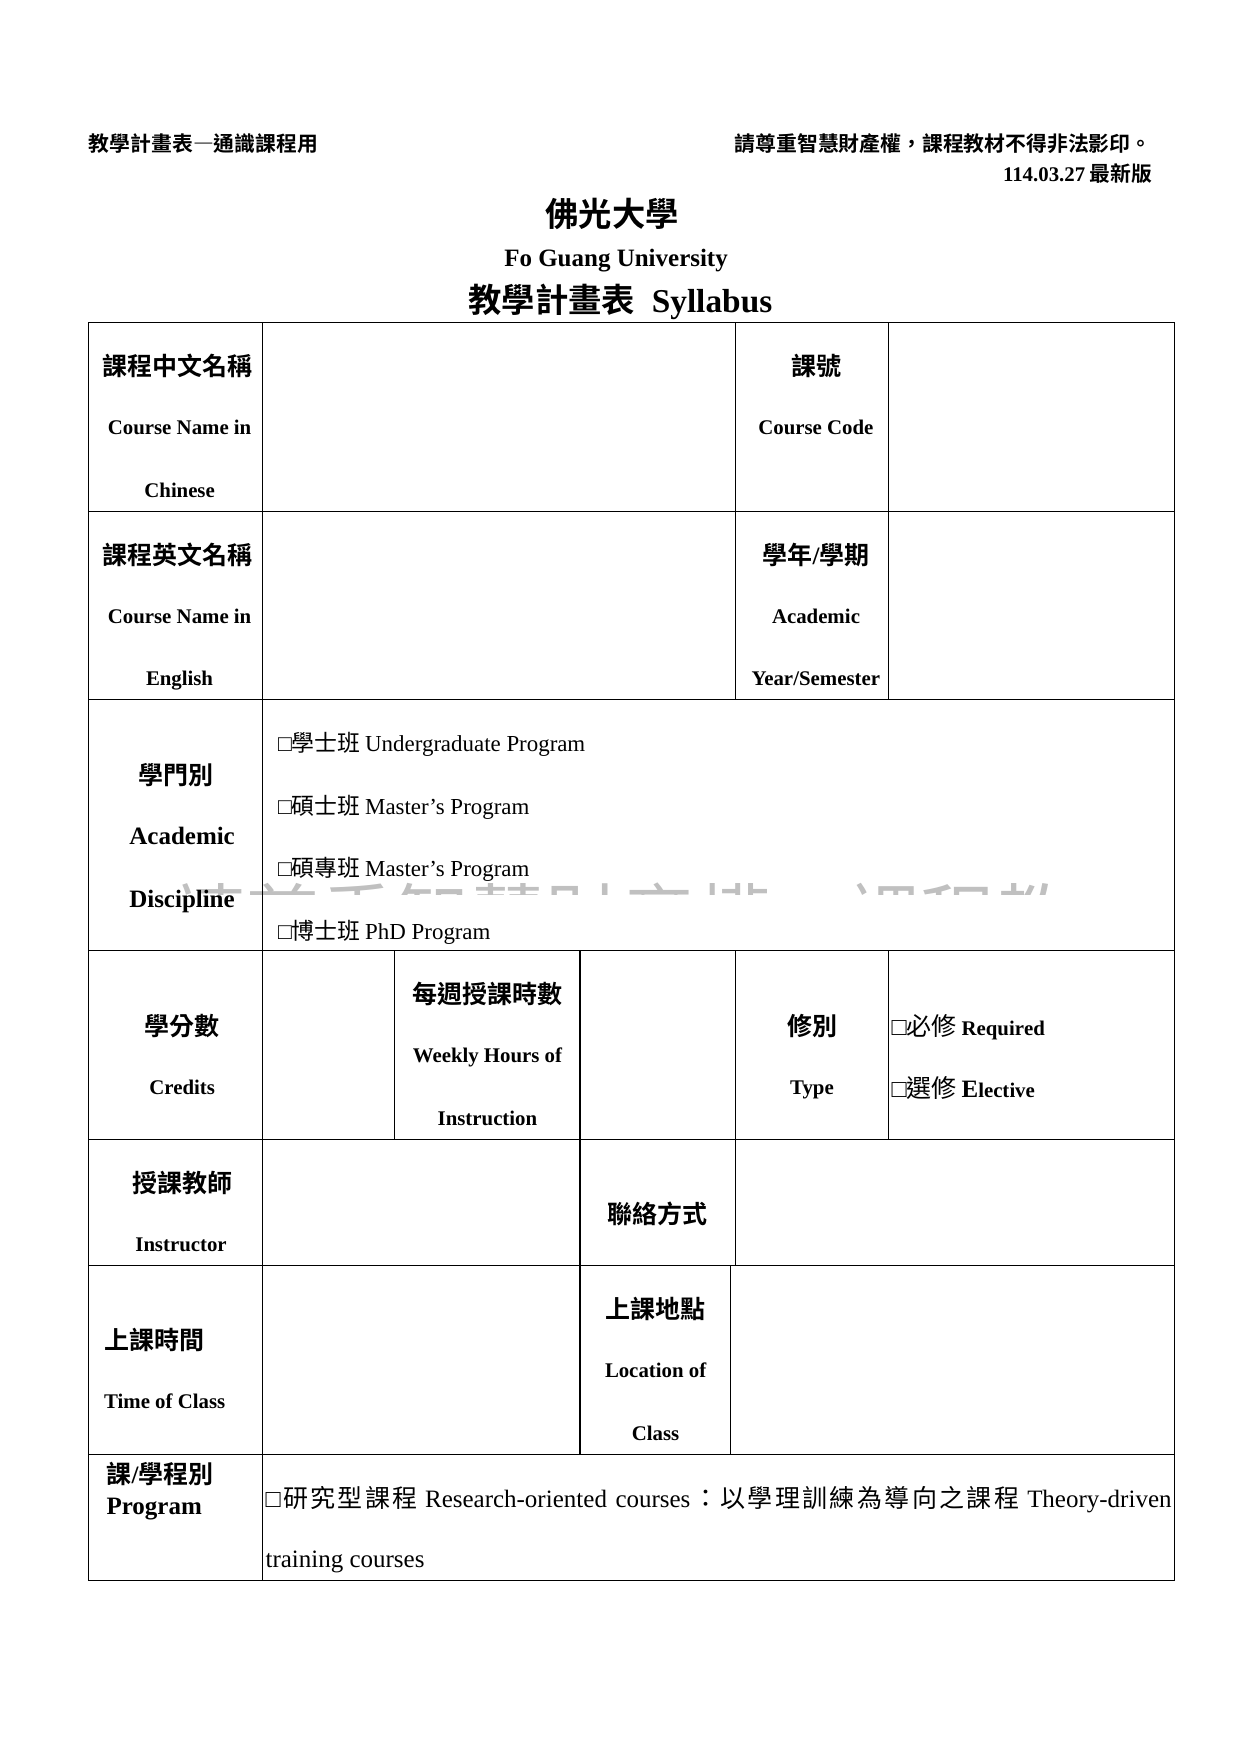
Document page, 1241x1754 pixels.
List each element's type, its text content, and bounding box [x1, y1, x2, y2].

text 教學計畫表—通識課程用 請尊重智慧財產權，課程教材不得非法影印。 [118, 852, 262, 902]
table_cell 課/學程別 Program [89, 1455, 262, 1579]
table_header 課號 Course Code [736, 323, 888, 511]
text 114.03.27最新版 [89, 157, 1152, 187]
table_cell [263, 512, 735, 699]
table_cell [263, 1140, 579, 1265]
table_cell [581, 951, 735, 1139]
table_cell □研究型課程Research-oriented courses：以學理訓練為導向之課程Theory-driven training courses [263, 1455, 1174, 1579]
table_cell □必修Required □選修Elective [889, 951, 1174, 1139]
text 請尊重智慧財產權，課程教材不得非法影印。 [133, 859, 262, 894]
text 教學計畫表—通識課程用 請尊重智慧財產權，課程教材不得非法影印。 [263, 852, 1122, 902]
table_cell 學年/學期 Academic Year/Semester [736, 512, 888, 699]
text 佛光大學 [89, 187, 1152, 236]
table_cell [263, 1266, 579, 1453]
table_cell [736, 1140, 1174, 1265]
table_cell 授課教師 Instructor [89, 1140, 262, 1265]
table_cell □學士班Undergraduate Program □碩士班Master’s Program □碩專班Master’s Program □博士班PhD Program [263, 700, 1174, 950]
table_header [263, 323, 735, 511]
table_header 課程中文名稱 Course Name in Chinese [89, 323, 262, 511]
table_cell 聯絡方式 [581, 1140, 735, 1265]
table_cell 學門別 Academic Discipline [89, 700, 262, 950]
table_header [889, 323, 1174, 511]
table_cell 修別 Type [736, 951, 888, 1139]
table_cell 上課時間 Time of Class [89, 1266, 262, 1453]
table_cell [263, 951, 394, 1139]
text Fo Guang University [89, 236, 1152, 274]
table_cell 學分數 Credits [89, 951, 262, 1139]
table_cell 每週授課時數 Weekly Hours of Instruction [395, 951, 579, 1139]
table_cell 課程英文名稱 Course Name in English [89, 512, 262, 699]
table_cell [889, 512, 1174, 699]
text 請尊重智慧財產權，課程教材不得非法影印。 [263, 859, 1107, 894]
table_cell [731, 1266, 1174, 1453]
text 教學計畫表 Syllabus [89, 274, 1152, 322]
table_cell 上課地點 Location of Class [581, 1266, 730, 1453]
text 教學計畫表—通識課程用 請尊重智慧財產權，課程教材不得非法影印。 [89, 127, 1152, 157]
